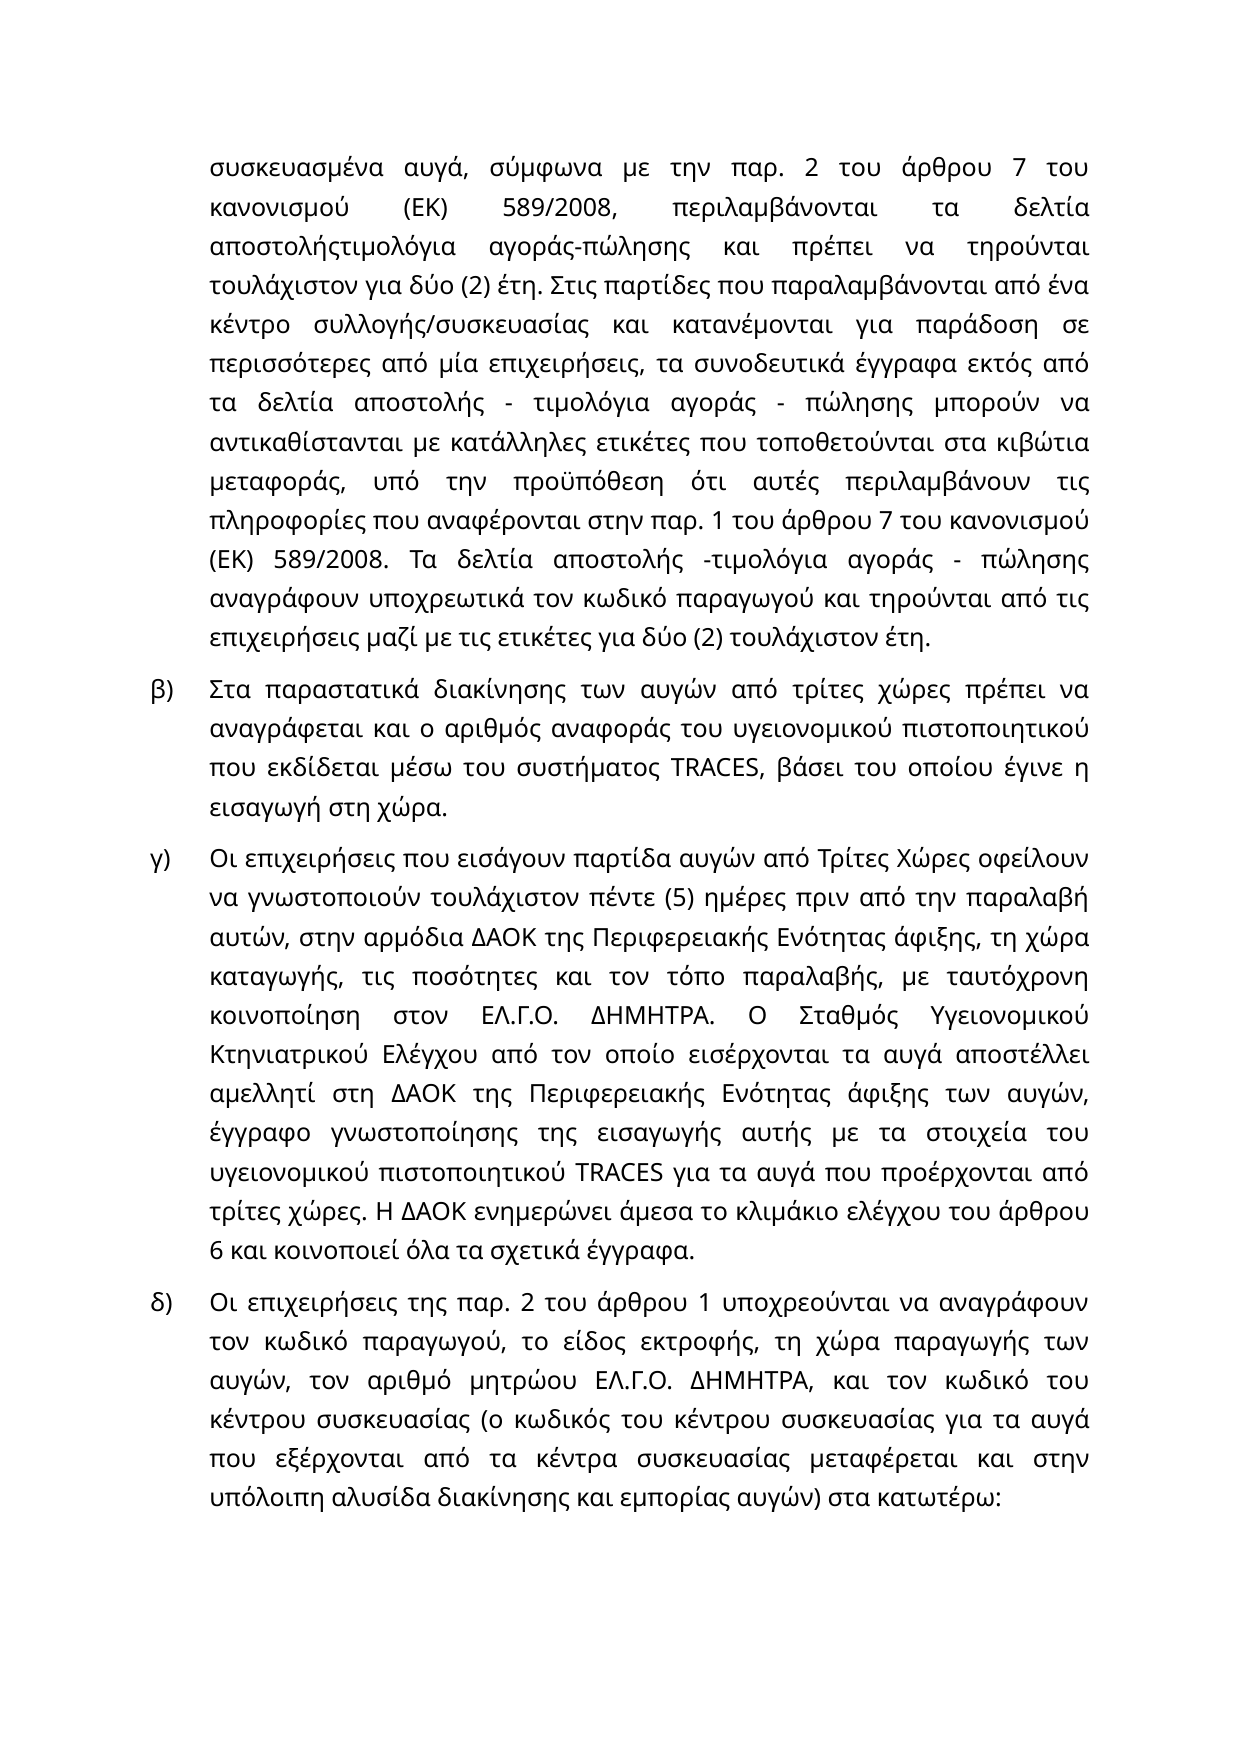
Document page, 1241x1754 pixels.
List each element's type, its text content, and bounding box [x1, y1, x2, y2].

list β) Στα παραστατικά διακίνησης των αυγών από τρίτες χώρες πρέπει να αναγράφεται και ο αριθμός αναφοράς του υγειονομικού πιστοποιητικού που εκδίδεται μέσω του συστήματος TRACES, βάσει του οποίου έγινε η εισαγωγή στη χώρα. [150, 672, 1090, 823]
list γ) Οι επιχειρήσεις που εισάγουν παρτίδα αυγών από Τρίτες Χώρες οφείλουν να γνωστοποιούν τουλάχιστον πέντε (5) ημέρες πριν από την παραλαβή αυτών, στην αρμόδια ΔΑΟΚ της Περιφερειακής Ενότητας άφιξης, τη χώρα καταγωγής, τις ποσότητες και τον τόπο παραλαβής, με ταυτόχρονη κοινοποίηση στον ΕΛ.Γ.Ο. ΔΗΜΗΤΡΑ. Ο Σταθμός Υγειονομικού Κτηνιατρικού Ελέγχου από τον οποίο εισέρχονται τα αυγά αποστέλλει αμελλητί στη ΔΑΟΚ της Περιφερειακής Ενότητας άφιξης των αυγών, έγγραφο γνωστοποίησης της εισαγωγής αυτής με τα στοιχεία του υγειονομικού πιστοποιητικού TRACES για τα αυγά που προέρχονται από τρίτες χώρες. Η ΔΑΟΚ ενημερώνει άμεσα το κλιμάκιο ελέγχου του άρθρου 6 και κοινοποιεί όλα τα σχετικά έγγραφα. [150, 841, 1090, 1267]
list δ) Οι επιχειρήσεις της παρ. 2 του άρθρου 1 υποχρεούνται να αναγράφουν τον κωδικό παραγωγού, το είδος εκτροφής, τη χώρα παραγωγής των αυγών, τον αριθμό μητρώου ΕΛ.Γ.Ο. ΔΗΜΗΤΡΑ, και τον κωδικό του κέντρου συσκευασίας (ο κωδικός του κέντρου συσκευασίας για τα αυγά που εξέρχονται από τα κέντρα συσκευασίας μεταφέρεται και στην υπόλοιπη αλυσίδα διακίνησης και εμπορίας αυγών) στα κατωτέρω: [150, 1284, 1090, 1514]
list συσκευασμένα αυγά, σύμφωνα με την παρ. 2 του άρθρου 7 του κανονισμού (ΕΚ) 589/2008, περιλαμβάνονται τα δελτία αποστολήςτιμολόγια αγοράς-πώλησης και πρέπει να τηρούνται τουλάχιστον για δύο (2) έτη. Στις παρτίδες που παραλαμβάνονται από ένα κέντρο συλλογής/συσκευασίας και κατανέμονται για παράδοση σε περισσότερες από μία επιχειρήσεις, τα συνοδευτικά έγγραφα εκτός από τα δελτία αποστολής - τιμολόγια αγοράς - πώλησης μπορούν να αντικαθίστανται με κατάλληλες ετικέτες που τοποθετούνται στα κιβώτια μεταφοράς, υπό την προϋπόθεση ότι αυτές περιλαμβάνουν τις πληροφορίες που αναφέρονται στην παρ. 1 του άρθρου 7 του κανονισμού (ΕΚ) 589/2008. Τα δελτία αποστολής -τιμολόγια αγοράς - πώλησης αναγράφουν υποχρεωτικά τον κωδικό παραγωγού και τηρούνται από τις επιχειρήσεις μαζί με τις ετικέτες για δύο (2) τουλάχιστον έτη. [150, 150, 1090, 654]
